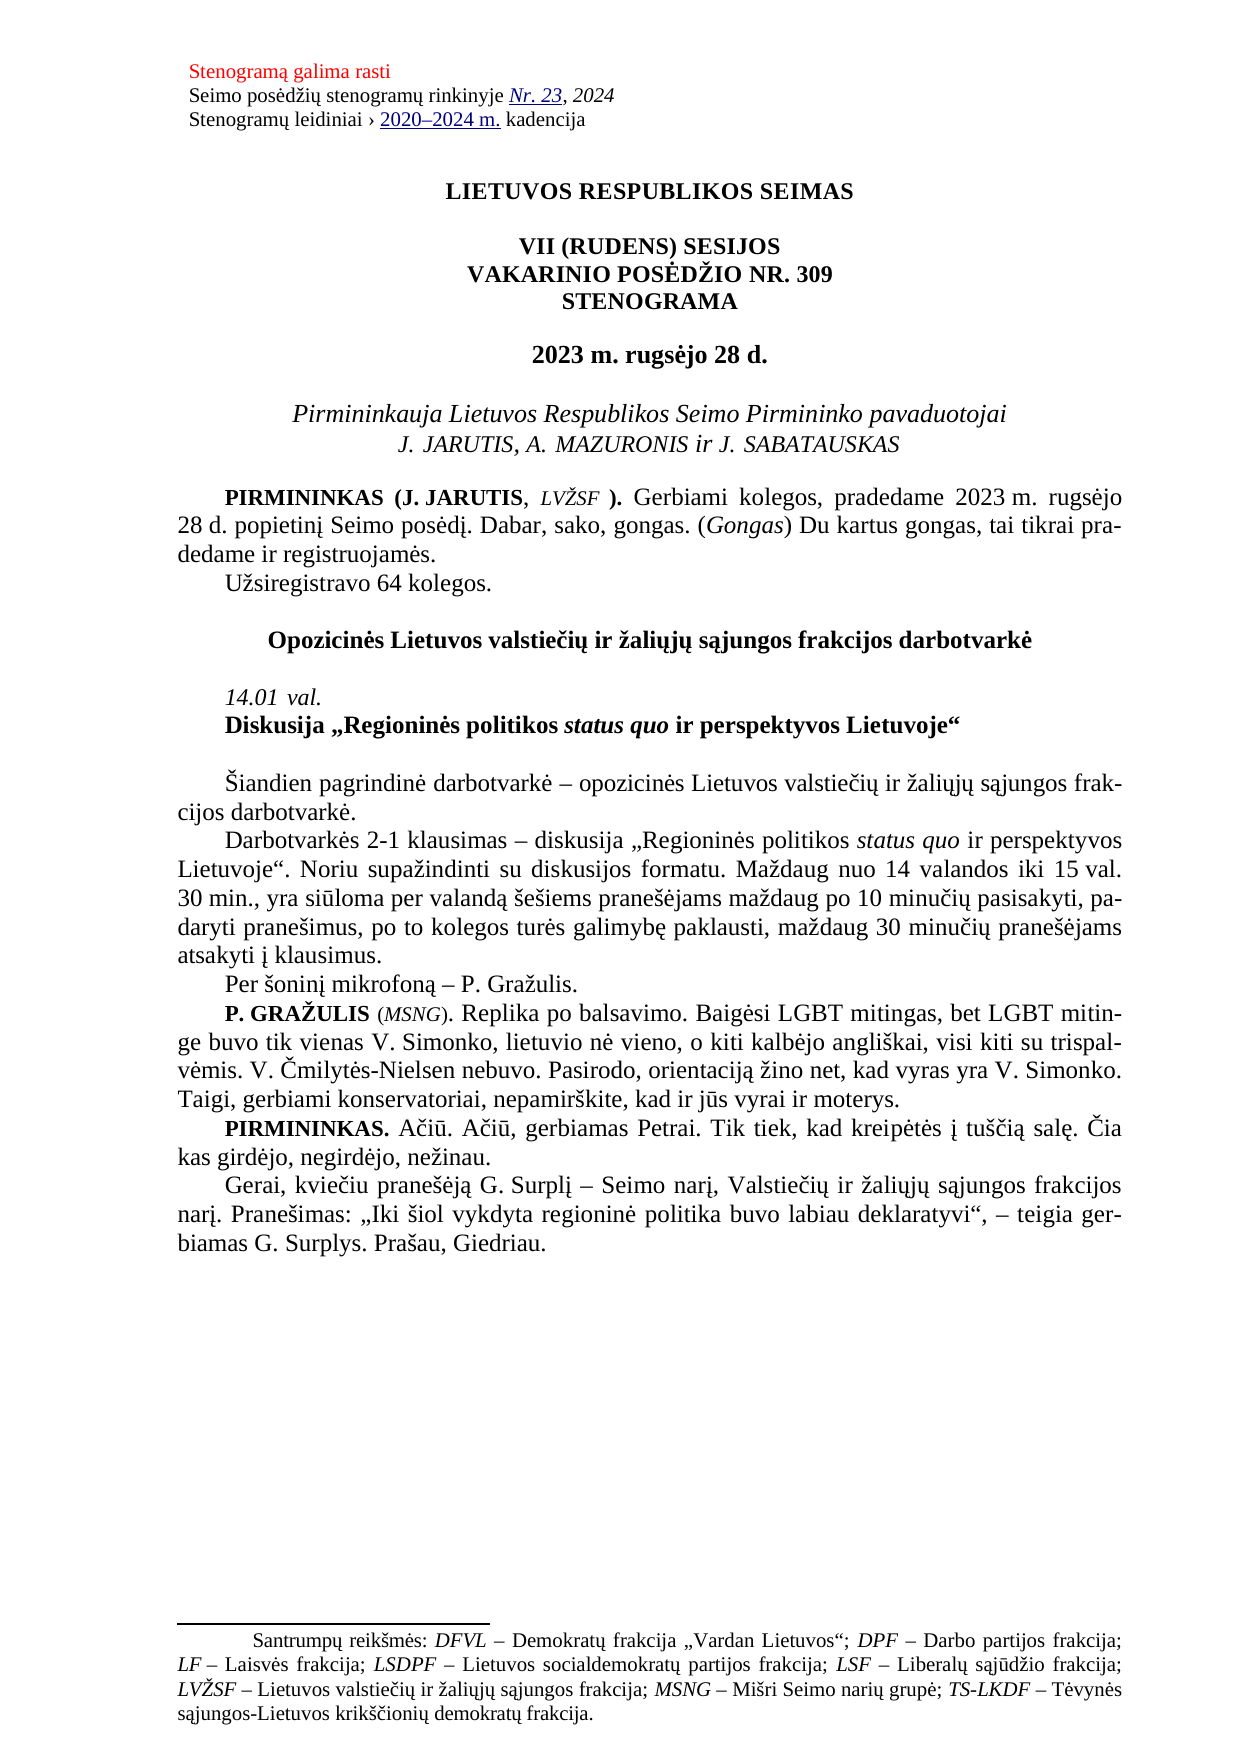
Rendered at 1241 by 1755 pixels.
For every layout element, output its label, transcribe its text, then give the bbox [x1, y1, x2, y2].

title VAKARINIO posėdžio NR. 309 [177, 260, 1122, 287]
text Santrumpų reikšmės: DFVL – Demokratų frakcija „Vardan Lietuvos“; DPF – Darbo partijos frakcija; LF – Laisvės frakcija; LSDPF – Lietuvos socialdemokratų partijos frakcija; LSF – Liberalų sąjūdžio frakcija; LVŽSF – Lietuvos valstiečių ir žaliųjų sąjungos frakcija; MSNG – Mišri Seimo narių grupė; TS-LKDF – Tėvynės sąjungos-Lietuvos krikščionių demokratų frakcija. [177, 1624, 1122, 1724]
text 14.01 val. [224, 683, 1122, 711]
text 2023 m. rugsėjo 28 d. [177, 339, 1122, 369]
text Už­si­re­gist­ra­vo 64 ko­le­gos. [177, 568, 1122, 597]
text PIRMININKAS (J. JARUTIS, LVŽSF). Ger­bia­mi ko­le­gos, pra­de­da­me 2023 m. rug­sė­jo 28 d. po­pie­ti­nį Sei­mo po­sė­dį. Da­bar, sa­ko, gon­gas. (Gon­gas) Du kar­tus gon­gas, tai tik­rai pra­de­da­me ir re­gist­ruo­ja­mės. [177, 482, 1122, 568]
table_cell Stenogramų leidiniai › 2020–2024 m. kadencija [177, 107, 1045, 131]
text P. GRAŽULIS (MSNG). Re­pli­ka po bal­sa­vi­mo. Bai­gė­si LGBT mi­tin­gas, bet LGBT mi­tin­ge bu­vo tik vie­nas V. Si­mon­ko, lie­tu­vio nė vie­no, o ki­ti kal­bė­jo an­gliš­kai, vi­si ki­ti su tri­spal­vė­mis. V. Čmi­ly­tės-Niel­sen ne­bu­vo. Pa­si­ro­do, orien­ta­ci­ją ži­no net, kad vy­ras yra V. Si­mon­ko. Tai­gi, ger­bia­mi kon­ser­va­to­riai, ne­pa­mirš­ki­te, kad ir jūs vy­rai ir mo­te­rys. [177, 998, 1122, 1113]
text Šian­dien pa­grin­di­nė dar­bo­tvarkė – opo­zi­ci­nės Lie­tu­vos vals­tie­čių ir ža­lių­jų są­jun­gos frak­ci­jos dar­bo­tvarkė. [177, 768, 1122, 826]
text Per šo­ni­nį mik­ro­fo­ną – P. Gra­žu­lis. [177, 969, 1122, 998]
text Dis­ku­si­ja „Re­gio­ni­nės po­li­ti­kos sta­tus quo ir per­spek­ty­vos Lie­tu­vo­je“ [177, 711, 1122, 739]
text Pirmininkauja Lietuvos Respublikos Seimo Pirmininko pavaduotojai J. JARUTIS, A. MAZURONIS ir J. SABATAUSKAS [177, 398, 1122, 458]
text Ge­rai, kvie­čiu pra­ne­šė­ją G. Sur­plį – Sei­mo na­rį, Vals­tie­čių ir ža­lių­jų są­jun­gos frak­ci­jos na­rį. Pra­ne­ši­mas: „Iki šiol vyk­dy­ta re­gio­ni­nė po­li­ti­ka bu­vo la­biau de­kla­ra­ty­vi“, – tei­gia ger­bia­mas G. Sur­plys. Pra­šau, Gied­riau. [177, 1171, 1122, 1257]
text PIRMININKAS. Ačiū. Ačiū, ger­bia­mas Pet­rai. Tik tiek, kad krei­pė­tės į tuš­čią sa­lę. Čia kas gir­dė­jo, ne­gir­dė­jo, ne­ži­nau. [177, 1113, 1122, 1171]
table_header Stenogramą galima rasti [177, 59, 1045, 83]
title VII (RUDENS) SESIJOS [177, 232, 1122, 260]
table_cell Seimo posėdžių stenogramų rinkinyje Nr. 23, 2024 [177, 83, 1045, 107]
text Opo­zi­ci­nės Lie­tu­vos vals­tie­čių ir ža­lių­jų są­jun­gos frak­ci­jos dar­bo­tvarkė [177, 626, 1122, 654]
text Dar­bo­tvarkės 2-1 klau­si­mas – dis­ku­si­ja „Re­gio­ni­nės po­li­ti­kos sta­tus quo ir per­spek­ty­vos Lie­tu­vo­je“. No­riu su­pa­žin­din­ti su dis­ku­si­jos for­ma­tu. Maž­daug nuo 14 va­lan­dos iki 15 val. 30 min., yra siū­lo­ma per va­lan­dą še­šiems pra­ne­šė­jams maž­daug po 10 mi­nu­čių pa­si­sa­ky­ti, pa­da­ry­ti pra­ne­ši­mus, po to ko­le­gos tu­rės ga­li­my­bę pa­klaus­ti, maž­daug 30 mi­nu­čių pra­ne­šė­jams at­sa­ky­ti į klau­si­mus. [177, 826, 1122, 969]
title LIETUVOS RESPUBLIKOS SEIMAS [177, 177, 1122, 204]
title STENOGRAMA [177, 287, 1122, 315]
